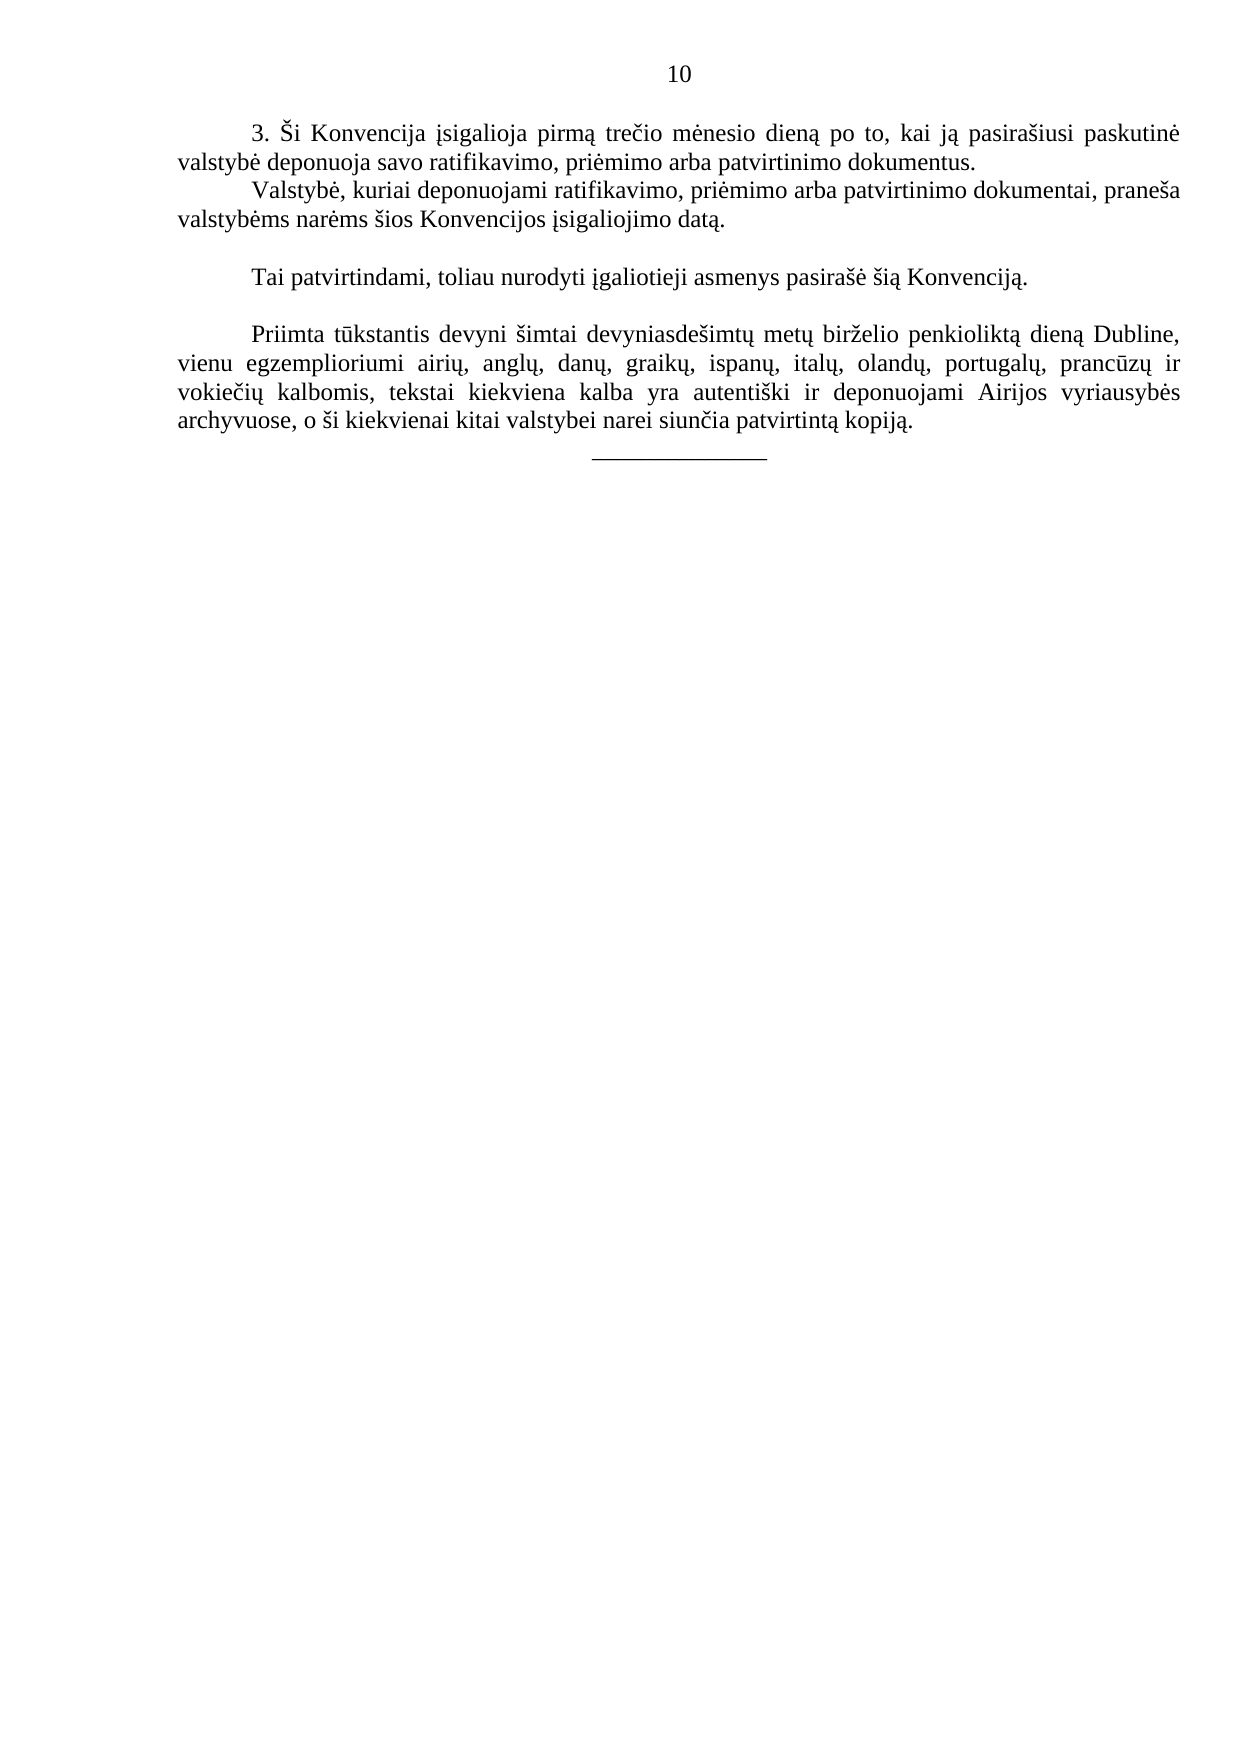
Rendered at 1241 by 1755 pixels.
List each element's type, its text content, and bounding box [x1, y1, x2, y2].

text ______________ [177, 434, 1181, 463]
text Tai patvirtindami, toliau nurodyti įgaliotieji asmenys pasirašė šią Konvenciją. [177, 262, 1181, 291]
text 3. Ši Konvencija įsigalioja pirmą trečio mėnesio dieną po to, kai ją pasirašiusi paskutinė valstybė deponuoja savo ratifikavimo, priėmimo arba patvirtinimo dokumentus. [177, 118, 1181, 176]
text Priimta tūkstantis devyni šimtai devyniasdešimtų metų birželio penkioliktą dieną Dubline, vienu egzemplioriumi airių, anglų, danų, graikų, ispanų, italų, olandų, portugalų, prancūzų ir vokiečių kalbomis, tekstai kiekviena kalba yra autentiški ir deponuojami Airijos vyriausybės archyvuose, o ši kiekvienai kitai valstybei narei siunčia patvirtintą kopiją. [177, 319, 1181, 434]
text Valstybė, kuriai deponuojami ratifikavimo, priėmimo arba patvirtinimo dokumentai, praneša valstybėms narėms šios Konvencijos įsigaliojimo datą. [177, 176, 1181, 233]
